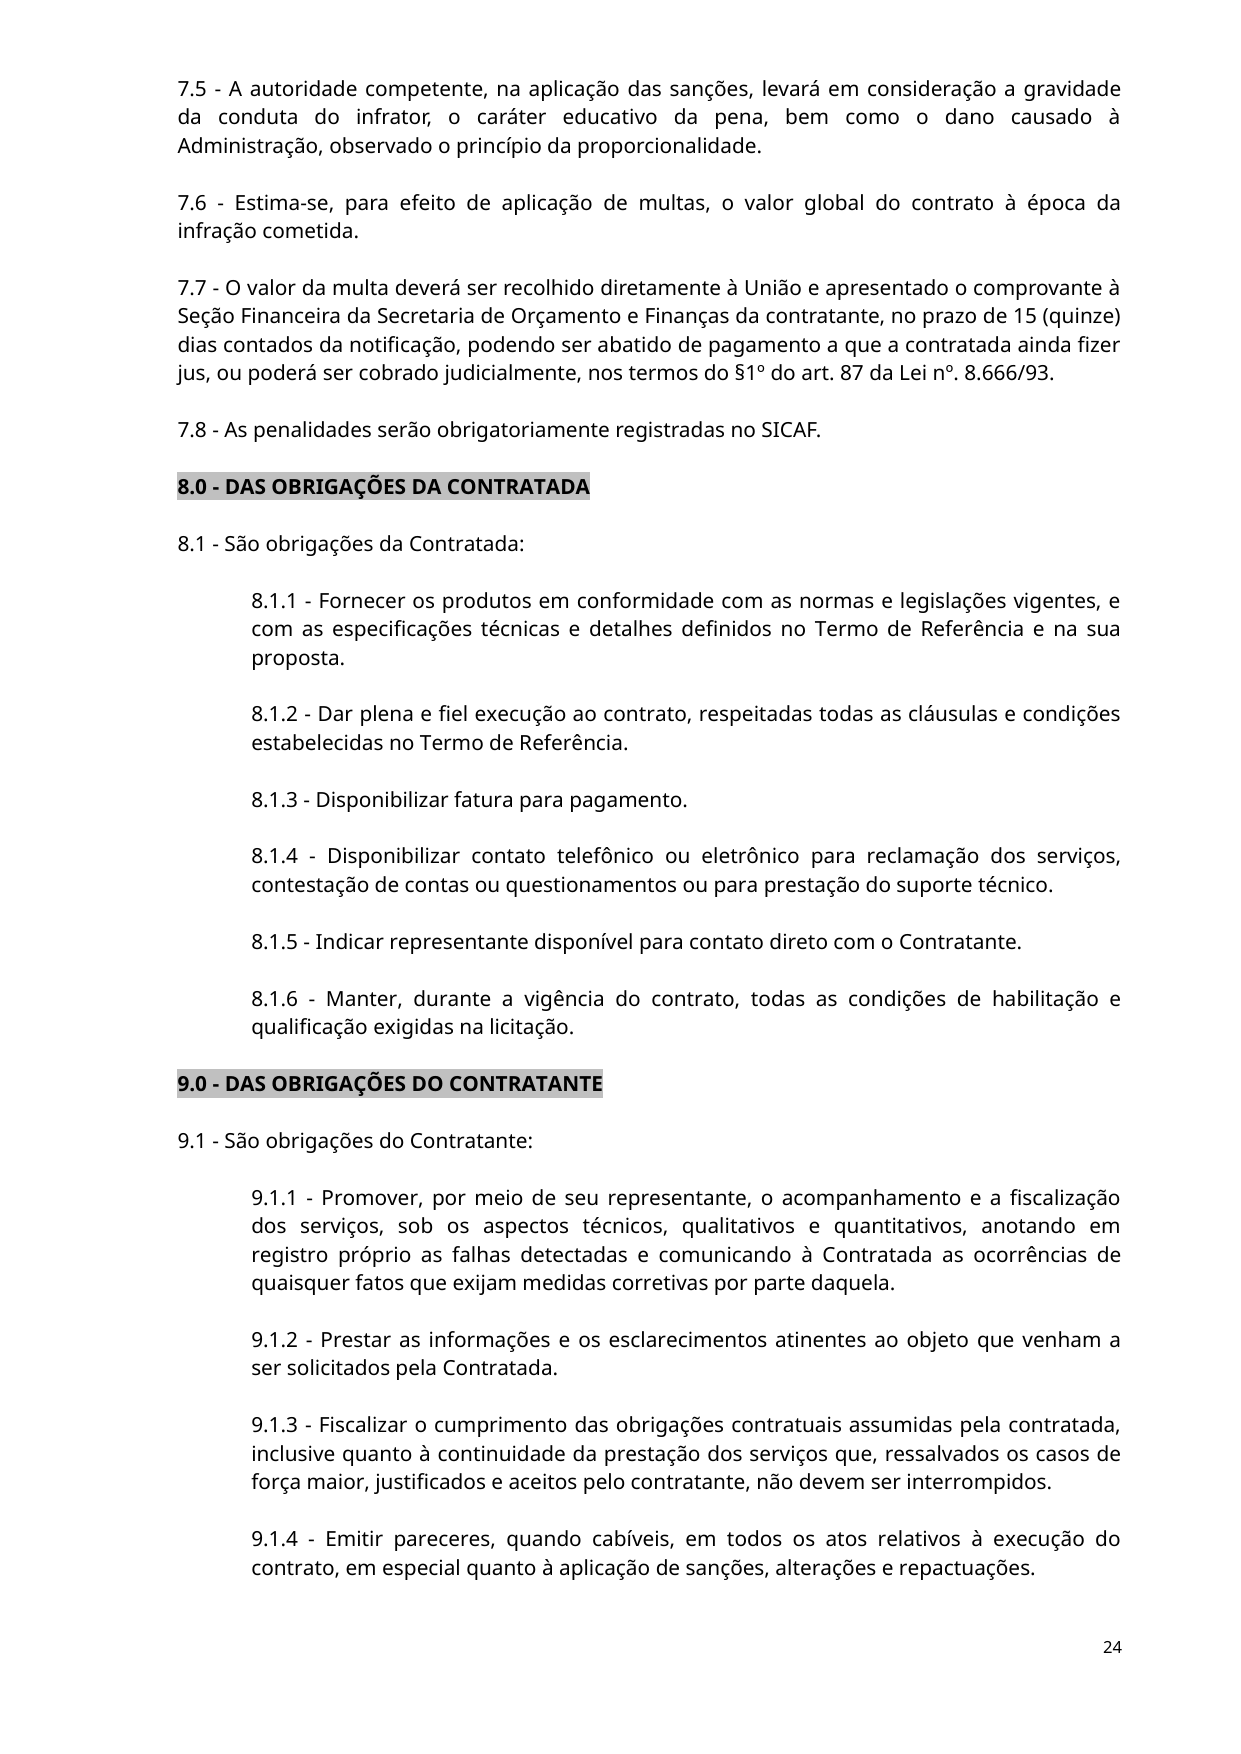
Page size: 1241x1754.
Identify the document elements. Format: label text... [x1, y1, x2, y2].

text 8.0 - DAS OBRIGAÇÕES DA CONTRATADA [177, 472, 1122, 500]
text 9.0 - DAS OBRIGAÇÕES DO CONTRATANTE [177, 1069, 1122, 1098]
text 9.1.2 - Prestar as informações e os esclarecimentos atinentes ao objeto que venham a ser solicitados pela Contratada. [251, 1325, 1122, 1382]
list 7.8 - As penalidades serão obrigatoriamente registradas no SICAF. [177, 415, 1122, 443]
list 7.7 - O valor da multa deverá ser recolhido diretamente à União e apresentado o comprovante à Seção Financeira da Secretaria de Orçamento e Finanças da contratante, no prazo de 15 (quinze) dias contados da notificação, podendo ser abatido de pagamento a que a contratada ainda fizer jus, ou poderá ser cobrado judicialmente, nos termos do §1º do art. 87 da Lei nº. 8.666/93. [177, 273, 1122, 387]
list 7.5 - A autoridade competente, na aplicação das sanções, levará em consideração a gravidade da conduta do infrator, o caráter educativo da pena, bem como o dano causado à Administração, observado o princípio da proporcionalidade. [177, 74, 1122, 159]
text 8.1 - São obrigações da Contratada: [177, 529, 1122, 557]
text 8.1.2 - Dar plena e fiel execução ao contrato, respeitadas todas as cláusulas e condições estabelecidas no Termo de Referência. [251, 699, 1122, 756]
text 9.1.1 - Promover, por meio de seu representante, o acompanhamento e a fiscalização dos serviços, sob os aspectos técnicos, qualitativos e quantitativos, anotando em registro próprio as falhas detectadas e comunicando à Contratada as ocorrências de quaisquer fatos que exijam medidas corretivas por parte daquela. [251, 1183, 1122, 1297]
text 8.1.3 - Disponibilizar fatura para pagamento. [251, 785, 1122, 813]
text 8.1.1 - Fornecer os produtos em conformidade com as normas e legislações vigentes, e com as especificações técnicas e detalhes definidos no Termo de Referência e na sua proposta. [251, 586, 1122, 671]
list 7.6 - Estima-se, para efeito de aplicação de multas, o valor global do contrato à época da infração cometida. [177, 188, 1122, 244]
text 9.1.3 - Fiscalizar o cumprimento das obrigações contratuais assumidas pela contratada, inclusive quanto à continuidade da prestação dos serviços que, ressalvados os casos de força maior, justificados e aceitos pelo contratante, não devem ser interrompidos. [251, 1410, 1122, 1496]
text 9.1.4 - Emitir pareceres, quando cabíveis, em todos os atos relativos à execução do contrato, em especial quanto à aplicação de sanções, alterações e repactuações. [251, 1524, 1122, 1581]
text 9.1 - São obrigações do Contratante: [177, 1126, 1122, 1154]
text 8.1.6 - Manter, durante a vigência do contrato, todas as condições de habilitação e qualificação exigidas na licitação. [251, 984, 1122, 1041]
text 8.1.5 - Indicar representante disponível para contato direto com o Contratante. [251, 927, 1122, 955]
text 8.1.4 - Disponibilizar contato telefônico ou eletrônico para reclamação dos serviços, contestação de contas ou questionamentos ou para prestação do suporte técnico. [251, 842, 1122, 898]
